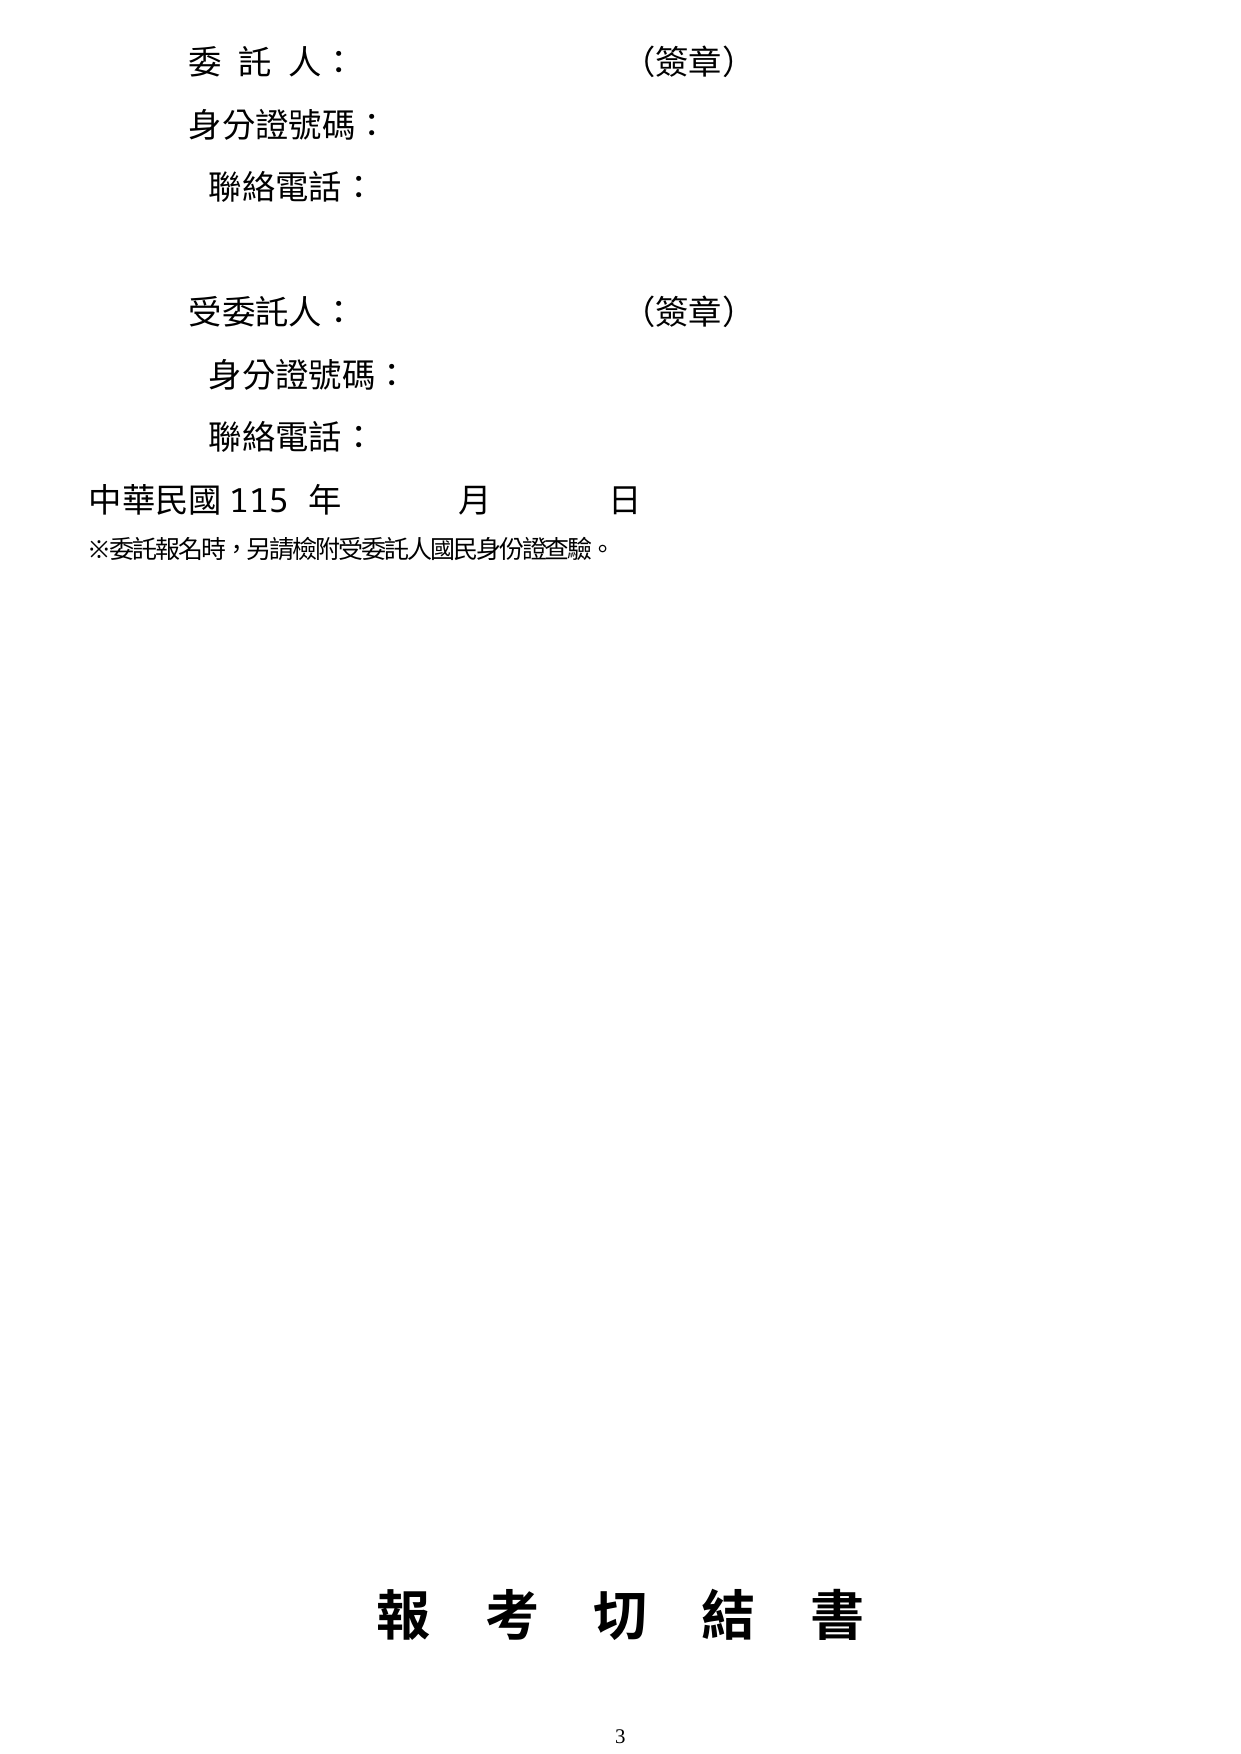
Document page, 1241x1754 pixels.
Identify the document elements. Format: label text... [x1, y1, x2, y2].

text ※委託報名時，另請檢附受委託人國民身份證查驗。 [89, 518, 1152, 568]
text 中華民國115 年 月 日 [89, 456, 1152, 518]
text 報 考 切 結 書 [89, 1538, 1152, 1663]
text 受委託人： （簽章） 身分證號碼： 聯絡電話： [89, 206, 1152, 456]
text 委 託 人： （簽章） [89, 18, 1152, 81]
text 身分證號碼： 聯絡電話： [89, 81, 1152, 206]
